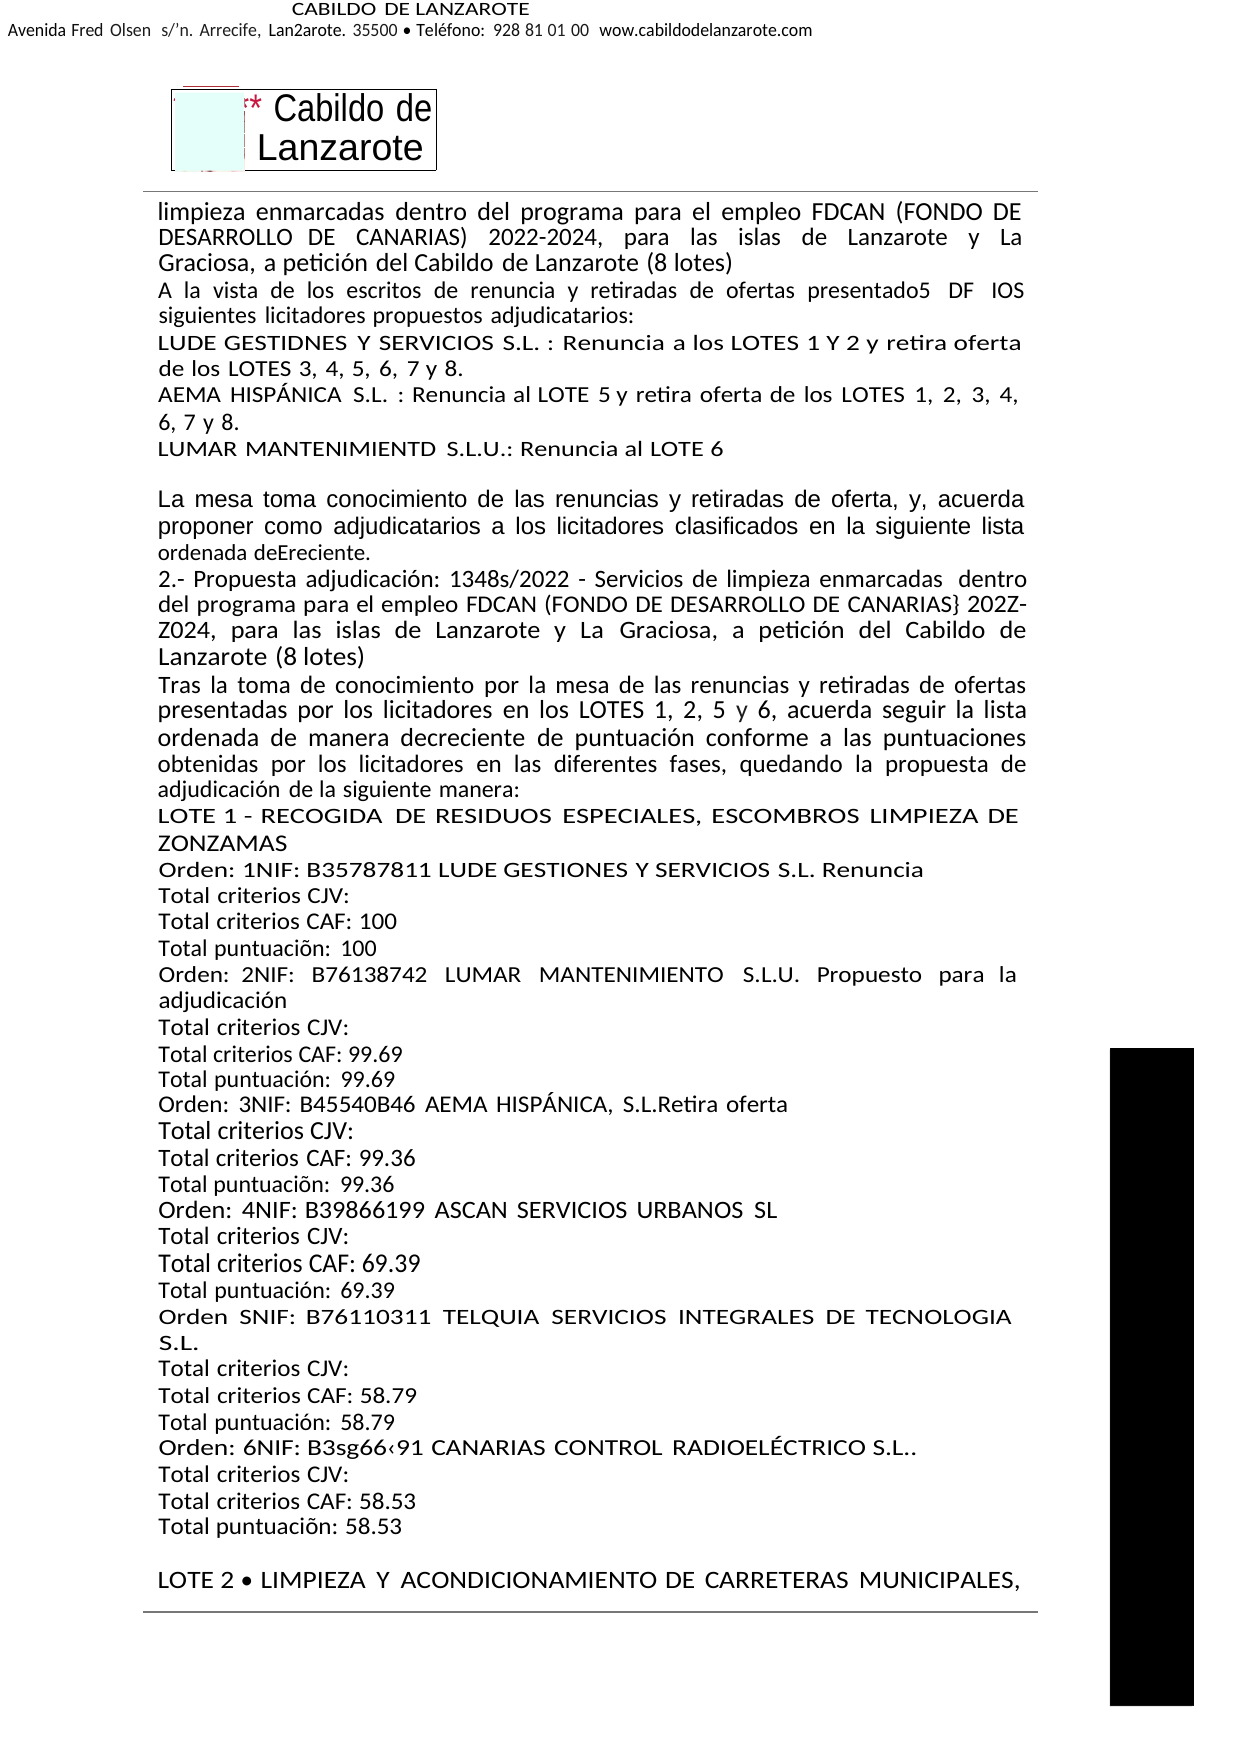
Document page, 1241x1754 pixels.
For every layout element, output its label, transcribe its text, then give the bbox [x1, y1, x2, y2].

text Orden: 2NIF: B76138742 LUMAR MANTENIMIENTO S.L.U. Propuesto para la [158, 962, 1101, 988]
text ZONZAMAS [158, 829, 1101, 857]
text Total criterios CJV: [158, 1461, 1101, 1487]
text Total puntuaciõn: 99.36 [158, 1172, 1101, 1198]
text LOTE 1 - RECOGIDA DE RESIDUOS ESPECIALES, ESCOMBROS LIMPIEZA DE [157, 803, 1101, 829]
text Orden: 6NIF: B3sg66‹91 CANARIAS CONTROL RADIOELÉCTRICO S.L.. [158, 1435, 1101, 1461]
text Total criterios CAF: 99.69 Total puntuación: 99.69 [158, 1042, 435, 1093]
text Orden: 3NIF: B45540B46 AEMA HISPÁNICA, S.L.Retira oferta [158, 1093, 1101, 1117]
text Total criterios CJV: [158, 1014, 1101, 1041]
picture [1109, 1048, 1194, 1707]
text Total puntuación: 69.39 [158, 1278, 1101, 1304]
text limpieza enmarcadas dentro del programa para el empleo FDCAN (FONDO DE DESARROLLO DE CANARIAS) 2022-2024, para las islas de Lanzarote y La Graciosa, a petición del Cabildo de Lanzarote (8 lotes) [157, 199, 1023, 278]
subtitle Total criterios CAF: 99.36 [158, 1145, 1101, 1172]
text A la vista de los escritos de renuncia y retiradas de ofertas presentado5 DF IOS siguientes licitadores propuestos adjudicatarios: [158, 278, 1025, 329]
text Tras la toma de conocimiento por la mesa de las renuncias y retiradas de ofertas presentadas por los licitadores en los LOTES 1, 2, 5 y 6, acuerda seguir la lista ordenada de manera decreciente de puntuación conforme a las puntuaciones obtenidas por los licitadores en las diferentes fases, quedando la propuesta de adjudicación de la siguiente manera: [157, 672, 1027, 803]
text Total criterios CAF: 58.53 Total puntuaciõn: 58.53 [158, 1489, 435, 1540]
subtitle Orden: 4NIF: B39866199 ASCAN SERVICIOS URBANOS SL [158, 1198, 1101, 1224]
text Total criterios CJV: [158, 1224, 1101, 1250]
text AEMA HISPÁNICA S.L. : Renuncia al LOTE 5 y retira oferta de los LOTES 1, 2, 3, 4, [158, 382, 1101, 408]
text Total puntuación: 58.79 [158, 1408, 1101, 1435]
picture [175, 148, 245, 172]
text Total puntuaciõn: 100 [158, 935, 1101, 962]
text Total criterios CAF: 58.79 [158, 1382, 1101, 1408]
text 2.- Propuesta adjudicación: 1348s/2022 - Servicios de limpieza enmarcadas dentro del programa para el empleo FDCAN (FONDO DE DESARROLLO DE CANARIAS} 202Z-Z024, para las islas de Lanzarote y La Graciosa, a petición del Cabildo de Lanzarote (8 lotes) [158, 566, 1027, 672]
text S.L. [158, 1330, 1101, 1356]
text 6, 7 y 8. [158, 408, 1101, 436]
text LUDE GESTIDNES Y SERVICIOS S.L. : Renuncia a los LOTES 1 Y 2 y retira oferta [157, 329, 1101, 355]
text LUMAR MANTENIMIENTD S.L.U.: Renuncia al LOTE 6 [157, 436, 1101, 462]
text adjudicación [158, 988, 1101, 1014]
text Total criterios CJV: [158, 1356, 1101, 1382]
text Total criterios CJV: [158, 882, 1101, 908]
text Total criterios CJV: [158, 1117, 1101, 1145]
subtitle LOTE 2 • LIMPIEZA Y ACONDICIONAMIENTO DE CARRETERAS MUNICIPALES, [157, 1564, 1101, 1594]
text Total criterios CAF: 100 [158, 908, 1101, 935]
text Orden: 1NIF: B35787811 LUDE GESTIONES Y SERVICIOS S.L. Renuncia [158, 857, 1101, 882]
text Orden SNIF: B76110311 TELQUIA SERVICIOS INTEGRALES DE TECNOLOGIA [158, 1304, 1101, 1330]
text La mesa toma conocimiento de las renuncias y retiradas de oferta, y, acuerda proponer como adjudicatarios a los licitadores clasificados en la siguiente lista ordenada deEreciente. [157, 487, 1026, 566]
text de los LOTES 3, 4, 5, 6, 7 y 8. [158, 355, 1101, 382]
subtitle Total criterios CAF: 69.39 [158, 1250, 1101, 1278]
